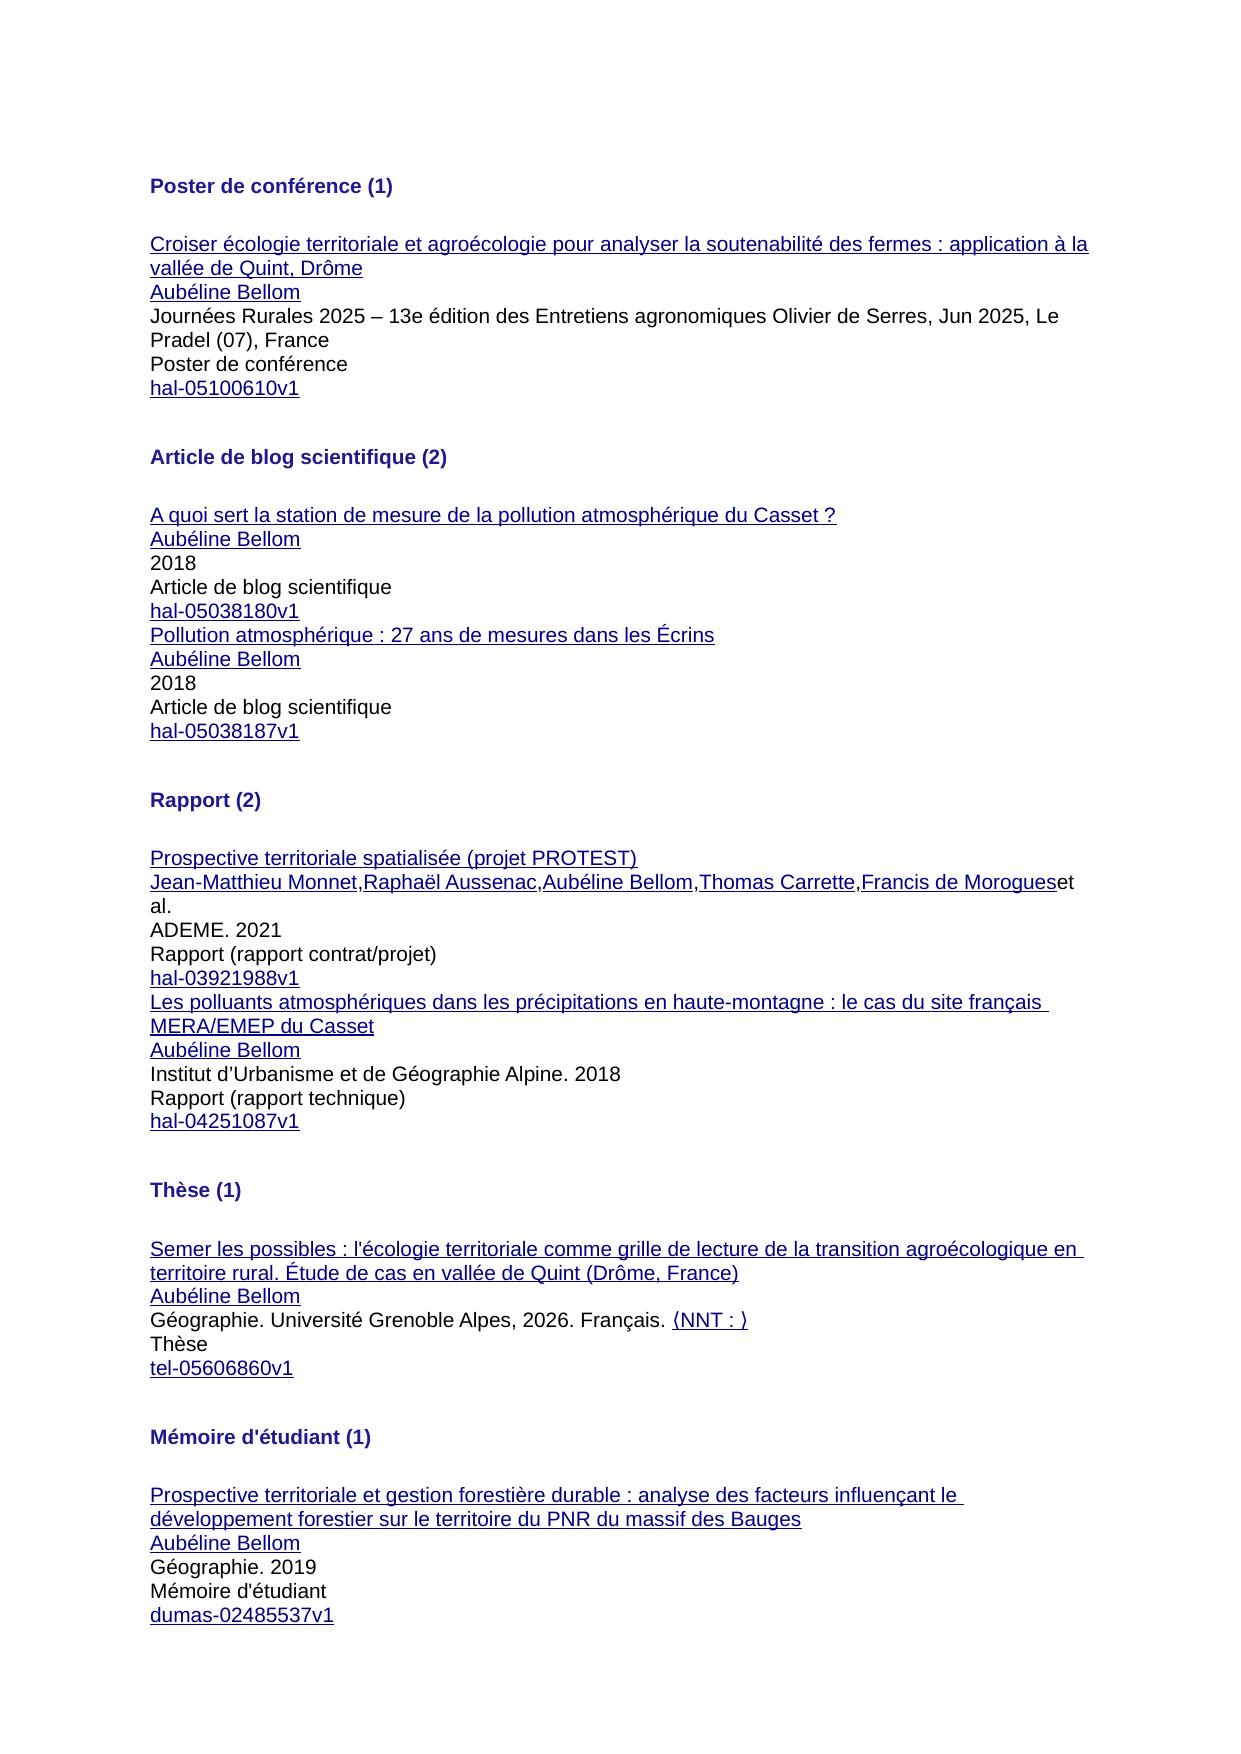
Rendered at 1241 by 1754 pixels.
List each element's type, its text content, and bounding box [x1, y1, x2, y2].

table_header Prospective territoriale spatialisée (projet PROTEST) Jean-Matthieu Monnet,Raphaël Aussenac,Aubéline Bellom,Thomas Carrette,Francis de Morogueset al. ADEME. 2021 Rapport (rapport contrat/projet) hal-03921988v1 [150, 846, 1090, 989]
table_header Croiser écologie territoriale et agroécologie pour analyser la soutenabilité des fermes : application à la vallée de Quint, Drôme Aubéline Bellom Journées Rurales 2025 – 13e édition des Entretiens agronomiques Olivier de Serres, Jun 2025, Le Pradel (07), France Poster de conférence hal-05100610v1 [150, 232, 1090, 400]
table_cell Pollution atmosphérique : 27 ans de mesures dans les Écrins Aubéline Bellom 2018 Article de blog scientifique hal-05038187v1 [150, 623, 1090, 743]
table_header A quoi sert la station de mesure de la pollution atmosphérique du Casset ? Aubéline Bellom 2018 Article de blog scientifique hal-05038180v1 [150, 503, 1090, 623]
table_header Prospective territoriale et gestion forestière durable : analyse des facteurs influençant le développement forestier sur le territoire du PNR du massif des Bauges Aubéline Bellom Géographie. 2019 Mémoire d'étudiant dumas-02485537v1 [150, 1483, 1090, 1627]
subtitle Mémoire d'étudiant (1) [150, 1425, 1090, 1449]
subtitle Poster de conférence (1) [150, 174, 1090, 198]
subtitle Thèse (1) [150, 1178, 1090, 1202]
subtitle Rapport (2) [150, 787, 1090, 811]
table_header Semer les possibles : l'écologie territoriale comme grille de lecture de la transition agroécologique en territoire rural. Étude de cas en vallée de Quint (Drôme, France) Aubéline Bellom Géographie. Université Grenoble Alpes, 2026. Français. ⟨NNT : ⟩ Thèse tel-05606860v1 [150, 1236, 1090, 1380]
table_cell Les polluants atmosphériques dans les précipitations en haute-montagne : le cas du site français MERA/EMEP du Casset Aubéline Bellom Institut d’Urbanisme et de Géographie Alpine. 2018 Rapport (rapport technique) hal-04251087v1 [150, 990, 1090, 1133]
subtitle Article de blog scientifique (2) [150, 445, 1090, 469]
